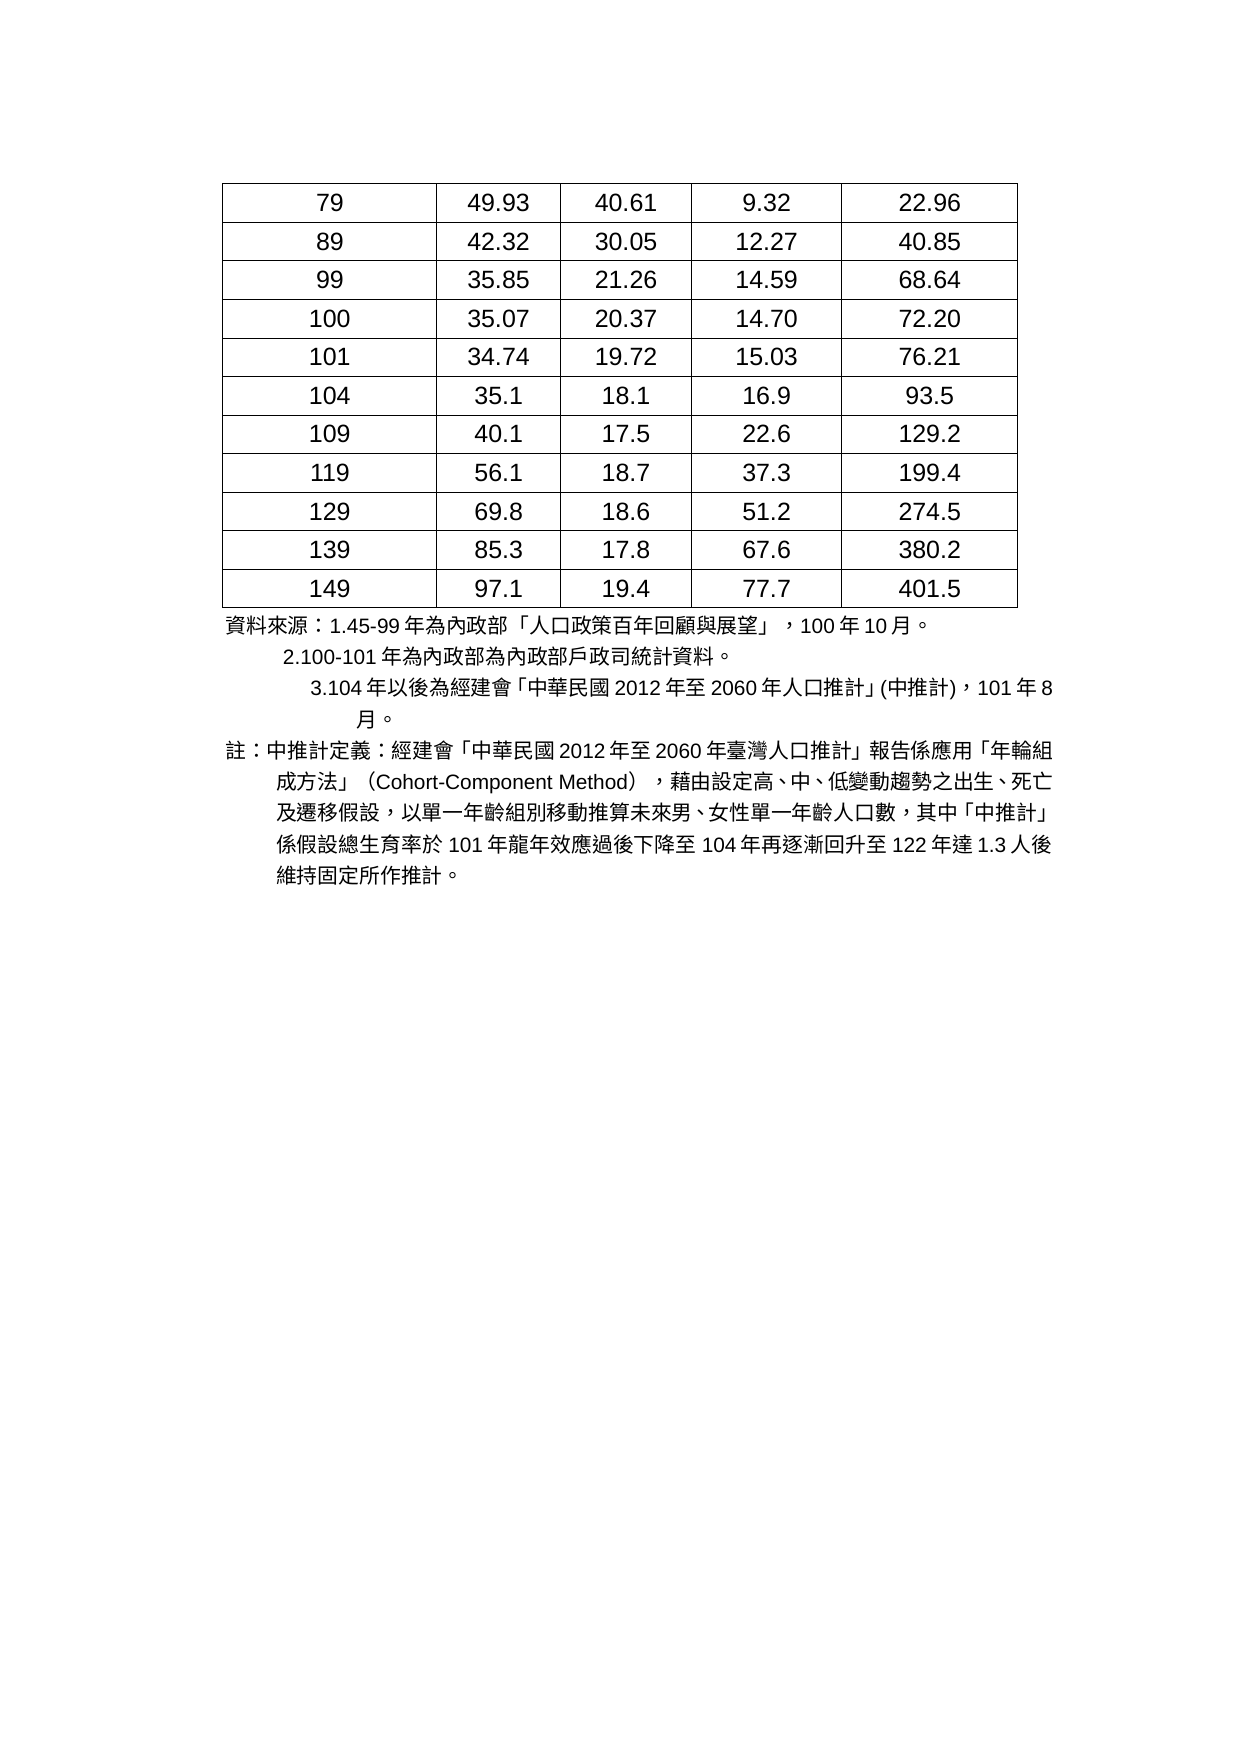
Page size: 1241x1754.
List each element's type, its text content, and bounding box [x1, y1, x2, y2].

table_cell 149 [223, 570, 436, 607]
table_cell 69.8 [437, 493, 560, 530]
table_cell 56.1 [437, 454, 560, 492]
table_cell 79 [223, 184, 436, 222]
table_cell 93.5 [842, 377, 1017, 414]
table_cell 22.6 [692, 416, 841, 453]
table_cell 35.1 [437, 377, 560, 414]
table_cell 40.61 [561, 184, 691, 222]
table_cell 20.37 [561, 300, 691, 337]
table_cell 67.6 [692, 531, 841, 569]
table_cell 380.2 [842, 531, 1017, 569]
table_cell 97.1 [437, 570, 560, 607]
table_cell 18.7 [561, 454, 691, 492]
table_cell 35.07 [437, 300, 560, 337]
table_cell 22.96 [842, 184, 1017, 222]
table_cell 99 [223, 261, 436, 299]
table_cell 14.70 [692, 300, 841, 337]
table_cell 40.85 [842, 223, 1017, 260]
table_cell 37.3 [692, 454, 841, 492]
table_cell 35.85 [437, 261, 560, 299]
table_cell 12.27 [692, 223, 841, 260]
table_cell 274.5 [842, 493, 1017, 530]
table_cell 16.9 [692, 377, 841, 414]
table_cell 19.4 [561, 570, 691, 607]
table_cell 42.32 [437, 223, 560, 260]
table_cell 18.6 [561, 493, 691, 530]
table_cell 101 [223, 339, 436, 376]
table_cell 129 [223, 493, 436, 530]
table_cell 30.05 [561, 223, 691, 260]
table_cell 85.3 [437, 531, 560, 569]
table_cell 129.2 [842, 416, 1017, 453]
table_cell 34.74 [437, 339, 560, 376]
text 註：中推計定義：經建會「中華民國2012年至2060年臺灣人口推計」報告係應用「年輪組成方法」（Cohort-Component Method），藉由設定高、中、低變動趨勢之出生、死亡及遷移假設，以單一年齡組別移動推算未來男、女性單一年齡人口數，其中「中推計」係假設總生育率於101年龍年效應過後下降至104年再逐漸回升至122年達1.3人後維持固定所作推計。 [225, 733, 1053, 889]
table_cell 119 [223, 454, 436, 492]
table_cell 49.93 [437, 184, 560, 222]
table_cell 18.1 [561, 377, 691, 414]
table_cell 9.32 [692, 184, 841, 222]
text 3.104年以後為經建會「中華民國2012年至2060年人口推計」(中推計)，101年8月。 [281, 671, 1053, 733]
table_cell 14.59 [692, 261, 841, 299]
table_cell 76.21 [842, 339, 1017, 376]
table_cell 401.5 [842, 570, 1017, 607]
table_cell 15.03 [692, 339, 841, 376]
table_cell 17.5 [561, 416, 691, 453]
table_cell 68.64 [842, 261, 1017, 299]
table_cell 89 [223, 223, 436, 260]
text 資料來源：1.45-99年為內政部「人口政策百年回顧與展望」，100年10月。 [225, 608, 1053, 639]
table_cell 77.7 [692, 570, 841, 607]
table_cell 199.4 [842, 454, 1017, 492]
table_cell 21.26 [561, 261, 691, 299]
table_cell 40.1 [437, 416, 560, 453]
text 2.100-101年為內政部為內政部戶政司統計資料。 [225, 639, 1053, 671]
table_cell 19.72 [561, 339, 691, 376]
table_cell 139 [223, 531, 436, 569]
table_cell 51.2 [692, 493, 841, 530]
table_cell 104 [223, 377, 436, 414]
table_cell 72.20 [842, 300, 1017, 337]
table_cell 100 [223, 300, 436, 337]
table_cell 109 [223, 416, 436, 453]
table_cell 17.8 [561, 531, 691, 569]
